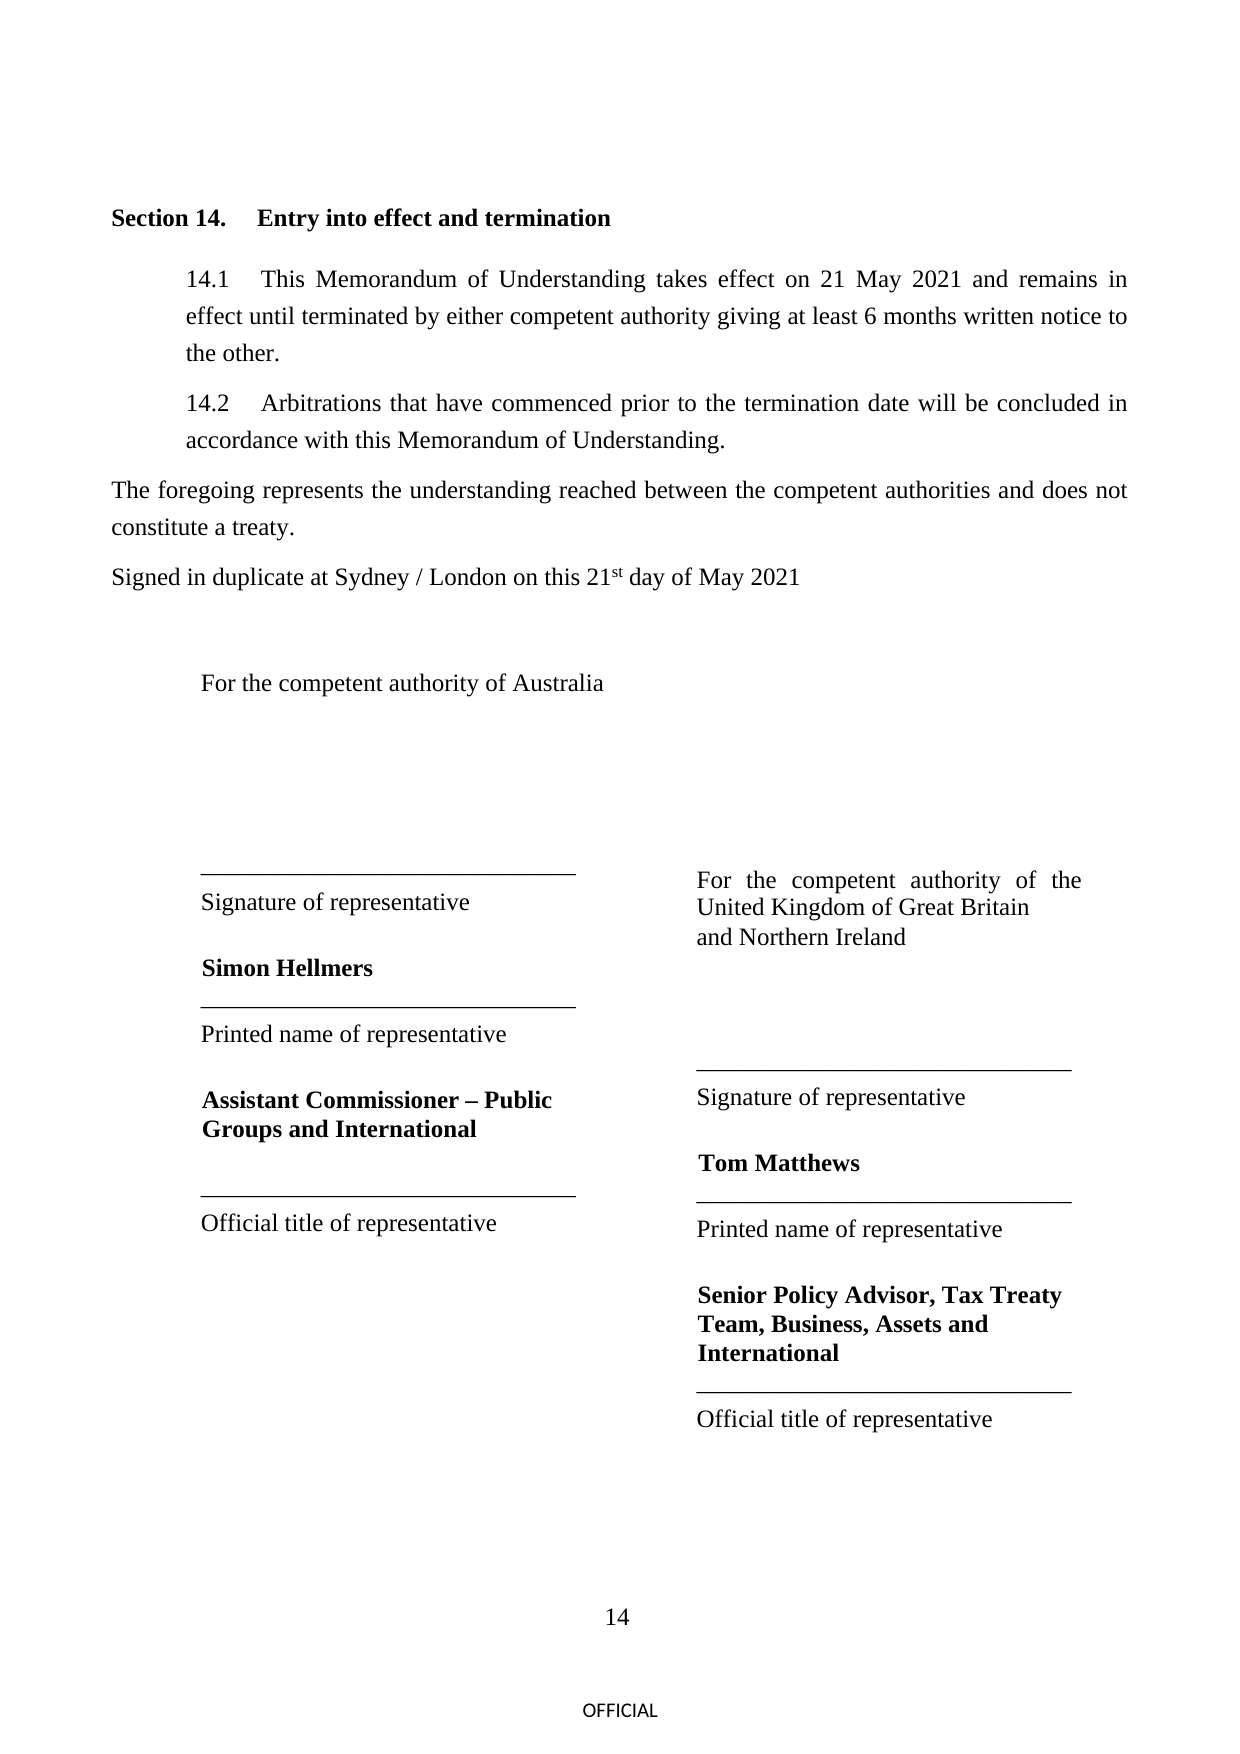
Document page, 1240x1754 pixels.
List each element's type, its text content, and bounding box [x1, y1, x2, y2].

subtitle Simon Hellmers [202, 953, 607, 982]
subtitle Assistant Commissioner – Public Groups and International [202, 1085, 607, 1142]
text Printed name of representative [696, 1214, 1082, 1243]
text ______________________________ [201, 1171, 607, 1200]
text ______________________________ [696, 1367, 1082, 1396]
subtitle Tom Matthews [698, 1148, 1082, 1177]
text Signature of representative [696, 1082, 1082, 1111]
text Signed in duplicate at Sydney / London on this 21st day of May 2021 [111, 562, 1129, 590]
text 14.1 This Memorandum of Understanding takes effect on 21 May 2021 and remains in effect until terminated by either competent authority giving at least 6 months written notice to the other. [186, 264, 1129, 367]
text ______________________________ [696, 1045, 1082, 1074]
text ______________________________ [201, 849, 607, 878]
text ______________________________ [201, 982, 607, 1010]
text Official title of representative [201, 1208, 607, 1237]
text The foregoing represents the understanding reached between the competent authorities and does not constitute a treaty. [111, 475, 1129, 541]
text Printed name of representative [201, 1019, 607, 1048]
text Official title of representative [696, 1404, 1082, 1433]
text For the competent authority of Australia [201, 668, 607, 697]
subtitle Senior Policy Advisor, Tax Treaty Team, Business, Assets and International [697, 1281, 1082, 1367]
subtitle Section 14. Entry into effect and termination [111, 203, 1129, 232]
text and Northern Ireland [696, 922, 1082, 950]
text Signature of representative [201, 887, 607, 916]
text ______________________________ [696, 1177, 1082, 1206]
text 14.2 Arbitrations that have commenced prior to the termination date will be concluded in accordance with this Memorandum of Understanding. [186, 388, 1129, 454]
text For the competent authority of the United Kingdom of Great Britain [696, 866, 1082, 921]
